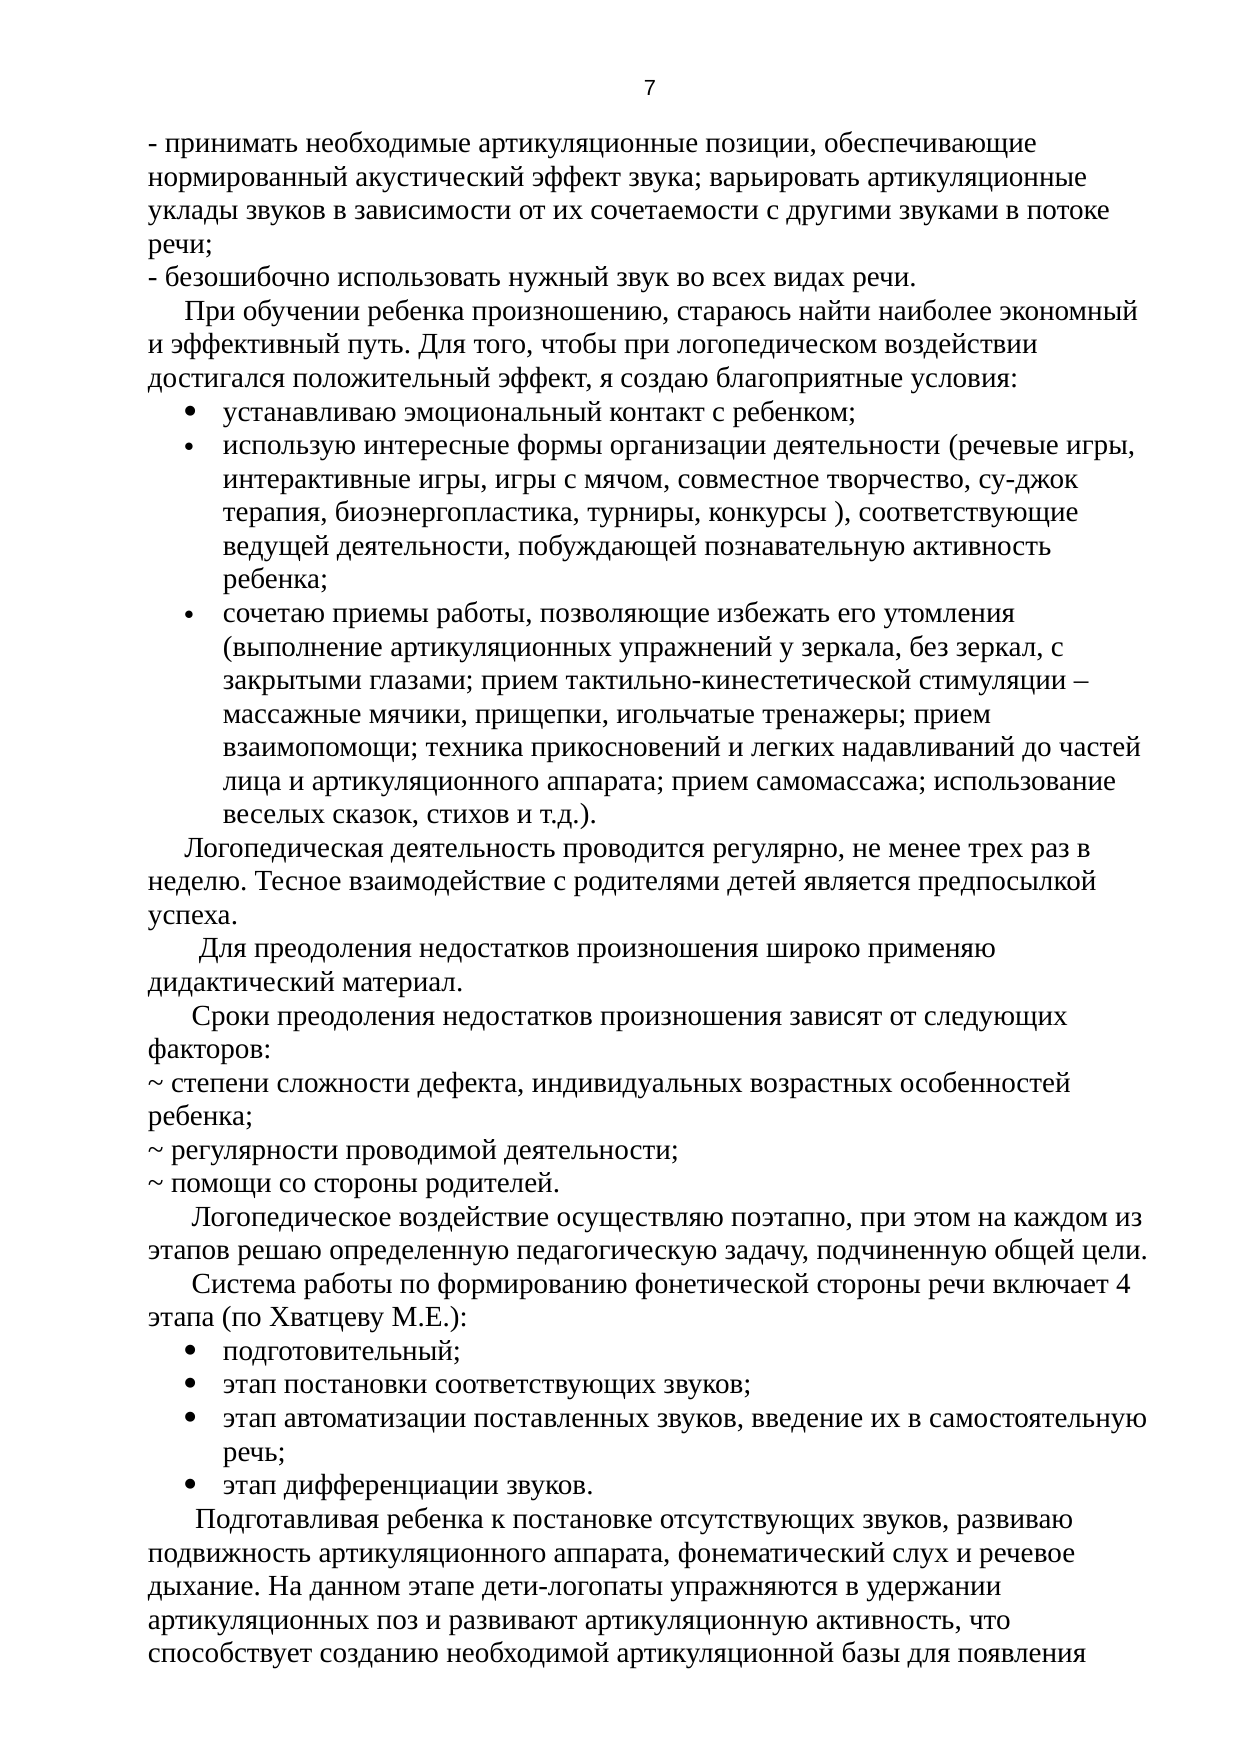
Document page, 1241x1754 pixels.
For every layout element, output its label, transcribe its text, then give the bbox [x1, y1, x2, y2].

list этап автоматизации поставленных звуков, введение их в самостоятельную речь; [185, 1400, 1151, 1467]
list этап дифференциации звуков. [185, 1467, 1151, 1501]
text ~ регулярности проводимой деятельности; [148, 1132, 1151, 1165]
text Логопедическая деятельность проводится регулярно, не менее трех раз в неделю. Тесное взаимодействие с родителями детей является предпосылкой успеха. [148, 830, 1151, 931]
text - безошибочно использовать нужный звук во всех видах речи. [148, 259, 1151, 293]
list сочетаю приемы работы, позволяющие избежать его утомления (выполнение артикуляционных упражнений у зеркала, без зеркал, с закрытыми глазами; прием тактильно-кинестетической стимуляции – массажные мячики, прищепки, игольчатые тренажеры; прием взаимопомощи; техника прикосновений и легких надавливаний до частей лица и артикуляционного аппарата; прием самомассажа; использование веселых сказок, стихов и т.д.). [185, 595, 1151, 830]
list подготовительный; [185, 1333, 1151, 1367]
text - принимать необходимые артикуляционные позиции, обеспечивающие нормированный акустический эффект звука; варьировать артикуляционные уклады звуков в зависимости от их сочетаемости с другими звуками в потоке речи; [148, 125, 1151, 259]
text ~ степени сложности дефекта, индивидуальных возрастных особенностей ребенка; [148, 1065, 1151, 1132]
list использую интересные формы организации деятельности (речевые игры, интерактивные игры, игры с мячом, совместное творчество, су-джок терапия, биоэнергопластика, турниры, конкурсы ), соответствующие ведущей деятельности, побуждающей познавательную активность ребенка; [185, 427, 1151, 595]
text ~ помощи со стороны родителей. [148, 1165, 1151, 1199]
list устанавливаю эмоциональный контакт с ребенком; [185, 394, 1151, 427]
text Сроки преодоления недостатков произношения зависят от следующих факторов: [148, 998, 1151, 1065]
text При обучении ребенка произношению, стараюсь найти наиболее экономный и эффективный путь. Для того, чтобы при логопедическом воздействии достигался положительный эффект, я создаю благоприятные условия: [148, 293, 1151, 394]
text Для преодоления недостатков произношения широко применяю дидактический материал. [148, 931, 1151, 998]
list этап постановки соответствующих звуков; [185, 1367, 1151, 1400]
text Система работы по формированию фонетической стороны речи включает 4 этапа (по Хватцеву М.Е.): [148, 1266, 1151, 1333]
text Подготавливая ребенка к постановке отсутствующих звуков, развиваю подвижность артикуляционного аппарата, фонематический слух и речевое дыхание. На данном этапе дети-логопаты упражняются в удержании артикуляционных поз и развивают артикуляционную активность, что способствует созданию необходимой артикуляционной базы для появления [148, 1501, 1151, 1669]
text Логопедическое воздействие осуществляю поэтапно, при этом на каждом из этапов решаю определенную педагогическую задачу, подчиненную общей цели. [148, 1199, 1151, 1266]
